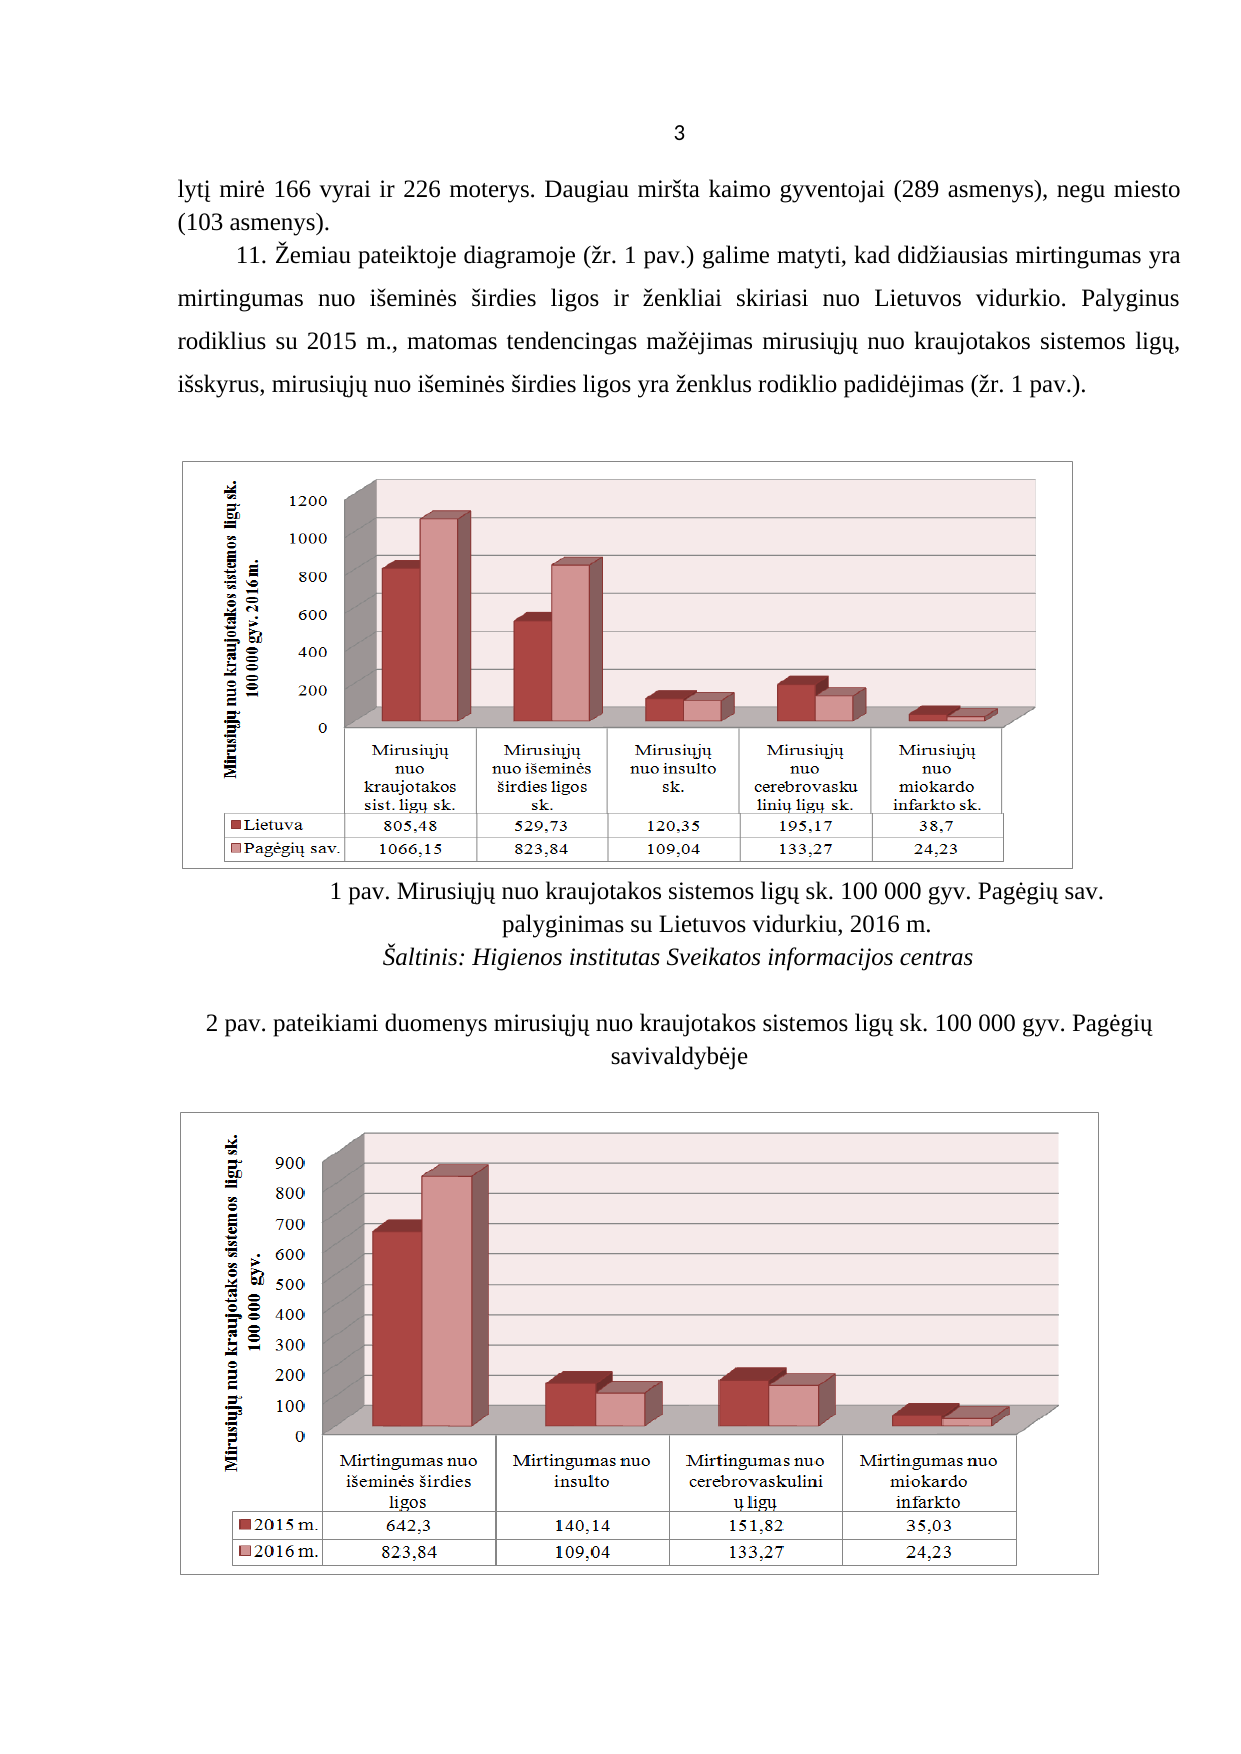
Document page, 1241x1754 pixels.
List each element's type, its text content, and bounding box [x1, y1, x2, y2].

text lytį mirė 166 vyrai ir 226 moterys. Daugiau miršta kaimo gyventojai (289 asmenys), negu miesto (103 asmenys). [177, 174, 1181, 236]
text Šaltinis: Higienos institutas Sveikatos informacijos centras [177, 942, 1181, 971]
text 1 pav. Mirusiųjų nuo kraujotakos sistemos ligų sk. 100 000 gyv. Pagėgių sav. [252, 876, 1181, 904]
text palyginimas su Lietuvos vidurkiu, 2016 m. [252, 909, 1181, 937]
text 11. Žemiau pateiktoje diagramoje (žr. 1 pav.) galime matyti, kad didžiausias mirtingumas yra mirtingumas nuo išeminės širdies ligos ir ženkliai skiriasi nuo Lietuvos vidurkio. Palyginus rodiklius su 2015 m., matomas tendencingas mažėjimas mirusiųjų nuo kraujotakos sistemos ligų, išskyrus, mirusiųjų nuo išeminės širdies ligos yra ženklus rodiklio padidėjimas (žr. 1 pav.). [177, 240, 1181, 398]
text 2 pav. pateikiami duomenys mirusiųjų nuo kraujotakos sistemos ligų sk. 100 000 gyv. Pagėgių savivaldybėje [177, 1008, 1181, 1069]
